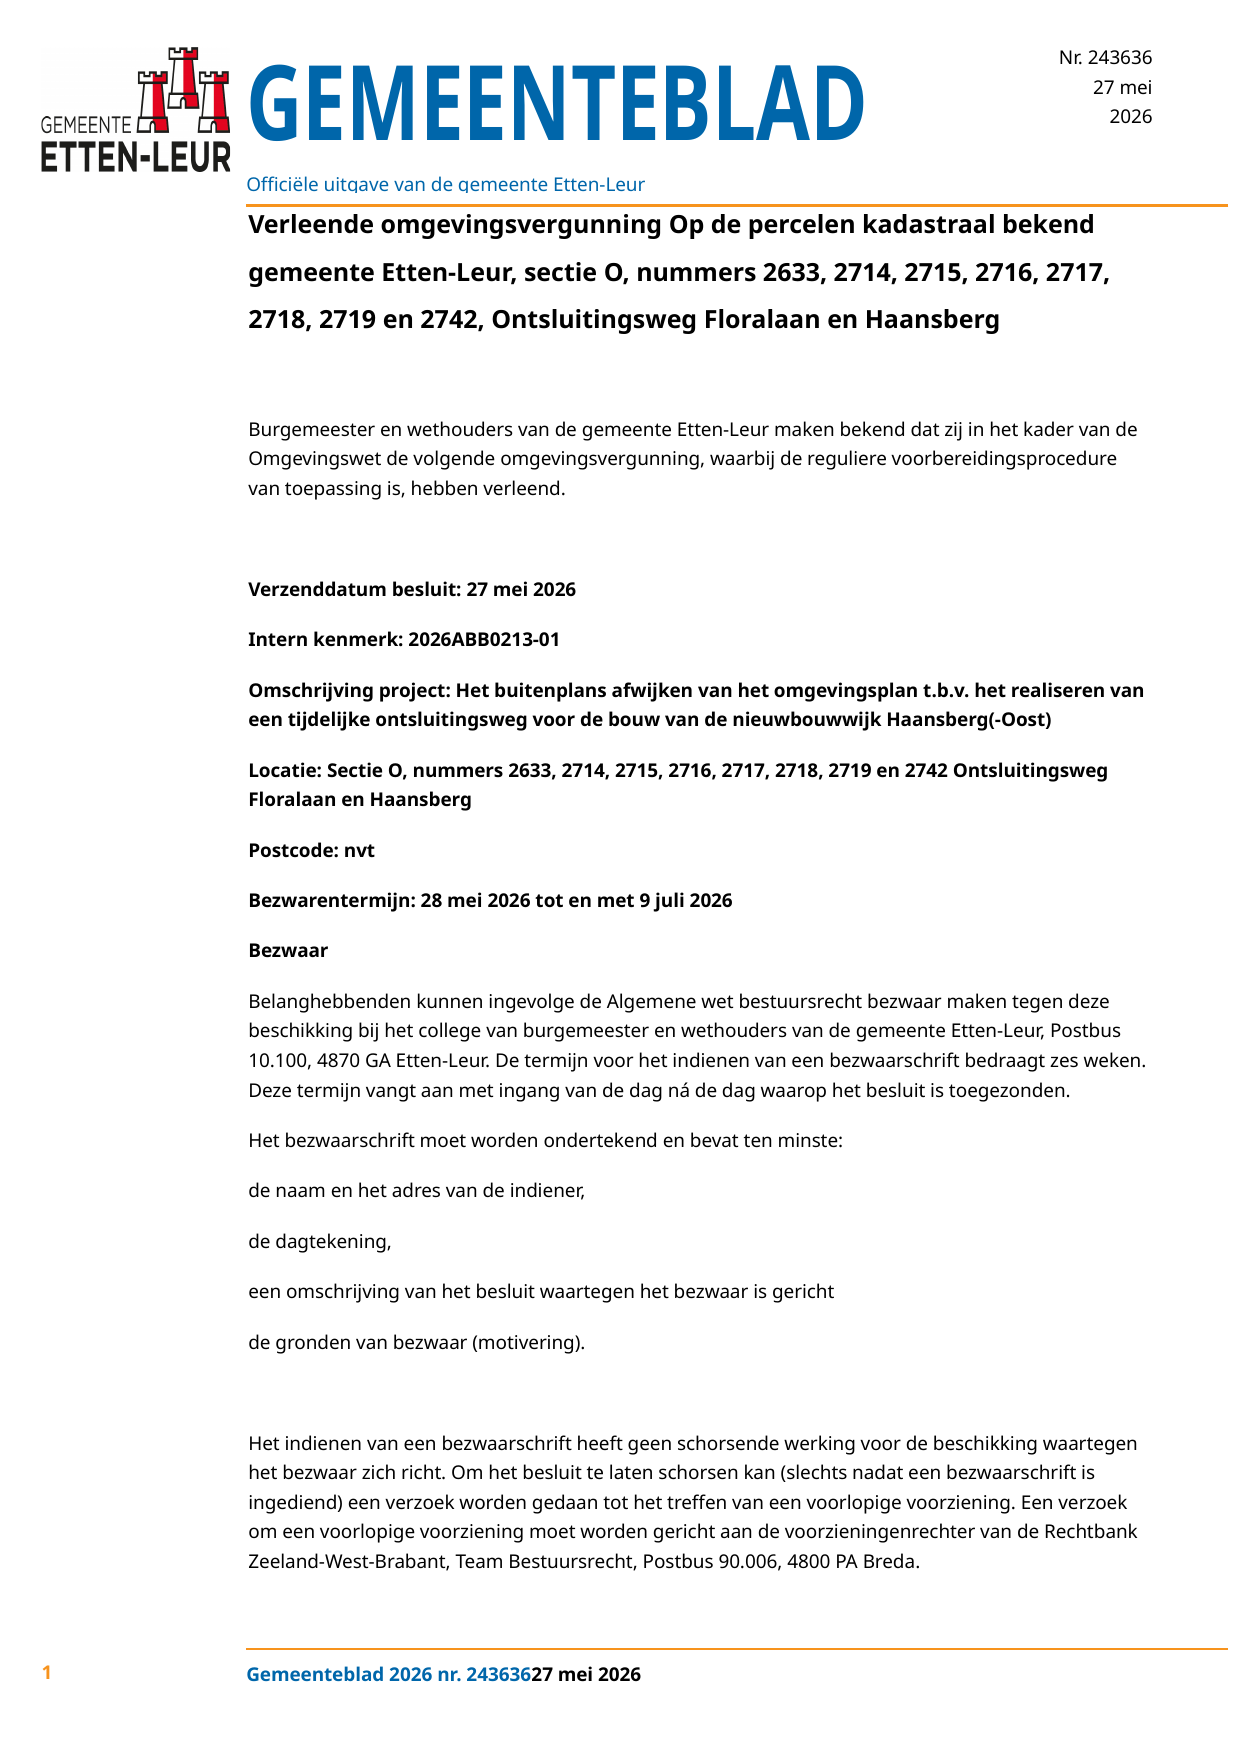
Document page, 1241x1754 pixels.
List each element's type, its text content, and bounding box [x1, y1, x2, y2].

text de gronden van bezwaar (motivering). [248, 1329, 1152, 1354]
text Verleende omgevingsvergunning Op de percelen kadastraal bekend gemeente Etten-Leur, sectie O, nummers 2633, 2714, 2715, 2716, 2717, 2718, 2719 en 2742, Ontsluitingsweg Floralaan en Haansberg [248, 207, 1152, 336]
text Locatie: Sectie O, nummers 2633, 2714, 2715, 2716, 2717, 2718, 2719 en 2742 Ontsluitingsweg Floralaan en Haansberg [248, 757, 1152, 812]
text Belanghebbenden kunnen ingevolge de Algemene wet bestuursrecht bezwaar maken tegen deze beschikking bij het college van burgemeester en wethouders van de gemeente Etten-Leur, Postbus 10.100, 4870 GA Etten-Leur. De termijn voor het indienen van een bezwaarschrift bedraagt zes weken. Deze termijn vangt aan met ingang van de dag ná de dag waarop het besluit is toegezonden. [248, 988, 1152, 1102]
text Het bezwaarschrift moet worden ondertekend en bevat ten minste: [248, 1127, 1152, 1153]
text Bezwarentermijn: 28 mei 2026 tot en met 9 juli 2026 [248, 887, 1152, 913]
text Het indienen van een bezwaarschrift heeft geen schorsende werking voor de beschikking waartegen het bezwaar zich richt. Om het besluit te laten schorsen kan (slechts nadat een bezwaarschrift is ingediend) een verzoek worden gedaan tot het treffen van een voorlopige voorziening. Een verzoek om een voorlopige voorziening moet worden gericht aan de voorzieningenrechter van de Rechtbank Zeeland-West-Brabant, Team Bestuursrecht, Postbus 90.006, 4800 PA Breda. [248, 1430, 1152, 1574]
text Bezwaar [248, 938, 1152, 963]
text Omschrijving project: Het buitenplans afwijken van het omgevingsplan t.b.v. het realiseren van een tijdelijke ontsluitingsweg voor de bouw van de nieuwbouwwijk Haansberg(-Oost) [248, 677, 1152, 732]
text de naam en het adres van de indiener, [248, 1178, 1152, 1203]
text een omschrijving van het besluit waartegen het bezwaar is gericht [248, 1278, 1152, 1304]
text Verzenddatum besluit: 27 mei 2026 [248, 576, 1152, 602]
picture [41, 47, 231, 172]
text de dagtekening, [248, 1228, 1152, 1254]
text Burgemeester en wethouders van de gemeente Etten-Leur maken bekend dat zij in het kader van de Omgevingswet de volgende omgevingsvergunning, waarbij de reguliere voorbereidingsprocedure van toepassing is, hebben verleend. [248, 416, 1152, 501]
text Intern kenmerk: 2026ABB0213-01 [248, 626, 1152, 652]
text Postcode: nvt [248, 837, 1152, 862]
